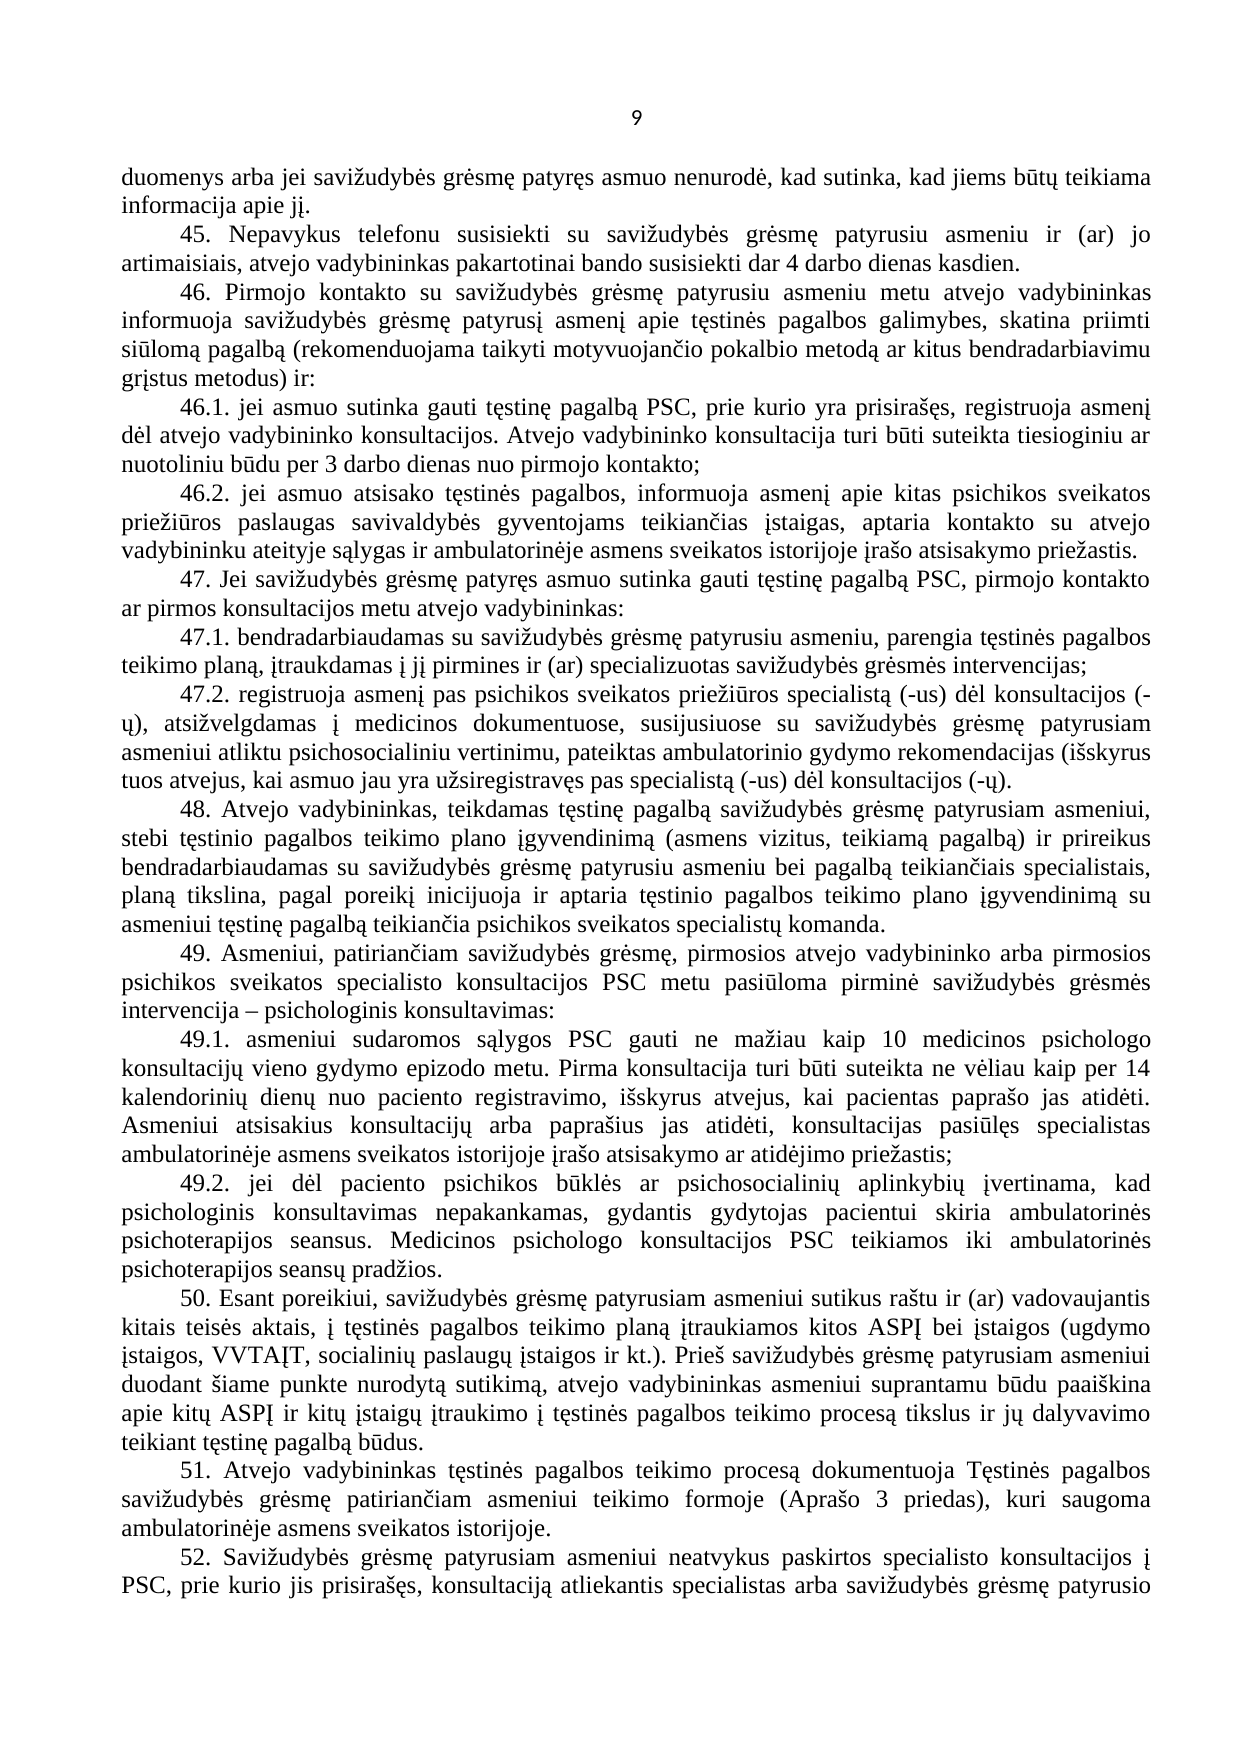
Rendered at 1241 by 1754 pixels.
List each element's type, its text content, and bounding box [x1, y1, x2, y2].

text 47.2. registruoja asmenį pas psichikos sveikatos priežiūros specialistą (-us) dėl konsultacijos (-ų), atsižvelgdamas į medicinos dokumentuose, susijusiuose su savižudybės grėsmę patyrusiam asmeniui atliktu psichosocialiniu vertinimu, pateiktas ambulatorinio gydymo rekomendacijas (išskyrus tuos atvejus, kai asmuo jau yra užsiregistravęs pas specialistą (-us) dėl konsultacijos (-ų). [121, 679, 1152, 794]
text 46. Pirmojo kontakto su savižudybės grėsmę patyrusiu asmeniu metu atvejo vadybininkas informuoja savižudybės grėsmę patyrusį asmenį apie tęstinės pagalbos galimybes, skatina priimti siūlomą pagalbą (rekomenduojama taikyti motyvuojančio pokalbio metodą ar kitus bendradarbiavimu grįstus metodus) ir: [121, 277, 1152, 392]
text 45. Nepavykus telefonu susisiekti su savižudybės grėsmę patyrusiu asmeniu ir (ar) jo artimaisiais, atvejo vadybininkas pakartotinai bando susisiekti dar 4 darbo dienas kasdien. [121, 219, 1152, 277]
text 52. Savižudybės grėsmę patyrusiam asmeniui neatvykus paskirtos specialisto konsultacijos į PSC, prie kurio jis prisirašęs, konsultaciją atliekantis specialistas arba savižudybės grėsmę patyrusio [121, 1542, 1152, 1599]
text 49.1. asmeniui sudaromos sąlygos PSC gauti ne mažiau kaip 10 medicinos psichologo konsultacijų vieno gydymo epizodo metu. Pirma konsultacija turi būti suteikta ne vėliau kaip per 14 kalendorinių dienų nuo paciento registravimo, išskyrus atvejus, kai pacientas paprašo jas atidėti. Asmeniui atsisakius konsultacijų arba paprašius jas atidėti, konsultacijas pasiūlęs specialistas ambulatorinėje asmens sveikatos istorijoje įrašo atsisakymo ar atidėjimo priežastis; [121, 1024, 1152, 1168]
text 48. Atvejo vadybininkas, teikdamas tęstinę pagalbą savižudybės grėsmę patyrusiam asmeniui, stebi tęstinio pagalbos teikimo plano įgyvendinimą (asmens vizitus, teikiamą pagalbą) ir prireikus bendradarbiaudamas su savižudybės grėsmę patyrusiu asmeniu bei pagalbą teikiančiais specialistais, planą tikslina, pagal poreikį inicijuoja ir aptaria tęstinio pagalbos teikimo plano įgyvendinimą su asmeniui tęstinę pagalbą teikiančia psichikos sveikatos specialistų komanda. [121, 794, 1152, 938]
text duomenys arba jei savižudybės grėsmę patyręs asmuo nenurodė, kad sutinka, kad jiems būtų teikiama informacija apie jį. [121, 162, 1152, 219]
text 47. Jei savižudybės grėsmę patyręs asmuo sutinka gauti tęstinę pagalbą PSC, pirmojo kontakto ar pirmos konsultacijos metu atvejo vadybininkas: [121, 564, 1152, 622]
text 49.2. jei dėl paciento psichikos būklės ar psichosocialinių aplinkybių įvertinama, kad psichologinis konsultavimas nepakankamas, gydantis gydytojas pacientui skiria ambulatorinės psichoterapijos seansus. Medicinos psichologo konsultacijos PSC teikiamos iki ambulatorinės psichoterapijos seansų pradžios. [121, 1168, 1152, 1283]
text 46.2. jei asmuo atsisako tęstinės pagalbos, informuoja asmenį apie kitas psichikos sveikatos priežiūros paslaugas savivaldybės gyventojams teikiančias įstaigas, aptaria kontakto su atvejo vadybininku ateityje sąlygas ir ambulatorinėje asmens sveikatos istorijoje įrašo atsisakymo priežastis. [121, 478, 1152, 564]
text 51. Atvejo vadybininkas tęstinės pagalbos teikimo procesą dokumentuoja Tęstinės pagalbos savižudybės grėsmę patiriančiam asmeniui teikimo formoje (Aprašo 3 priedas), kuri saugoma ambulatorinėje asmens sveikatos istorijoje. [121, 1455, 1152, 1542]
text 50. Esant poreikiui, savižudybės grėsmę patyrusiam asmeniui sutikus raštu ir (ar) vadovaujantis kitais teisės aktais, į tęstinės pagalbos teikimo planą įtraukiamos kitos ASPĮ bei įstaigos (ugdymo įstaigos, VVTAĮT, socialinių paslaugų įstaigos ir kt.). Prieš savižudybės grėsmę patyrusiam asmeniui duodant šiame punkte nurodytą sutikimą, atvejo vadybininkas asmeniui suprantamu būdu paaiškina apie kitų ASPĮ ir kitų įstaigų įtraukimo į tęstinės pagalbos teikimo procesą tikslus ir jų dalyvavimo teikiant tęstinę pagalbą būdus. [121, 1283, 1152, 1455]
text 49. Asmeniui, patiriančiam savižudybės grėsmę, pirmosios atvejo vadybininko arba pirmosios psichikos sveikatos specialisto konsultacijos PSC metu pasiūloma pirminė savižudybės grėsmės intervencija – psichologinis konsultavimas: [121, 938, 1152, 1024]
text 47.1. bendradarbiaudamas su savižudybės grėsmę patyrusiu asmeniu, parengia tęstinės pagalbos teikimo planą, įtraukdamas į jį pirmines ir (ar) specializuotas savižudybės grėsmės intervencijas; [121, 622, 1152, 679]
text 46.1. jei asmuo sutinka gauti tęstinę pagalbą PSC, prie kurio yra prisirašęs, registruoja asmenį dėl atvejo vadybininko konsultacijos. Atvejo vadybininko konsultacija turi būti suteikta tiesioginiu ar nuotoliniu būdu per 3 darbo dienas nuo pirmojo kontakto; [121, 392, 1152, 478]
